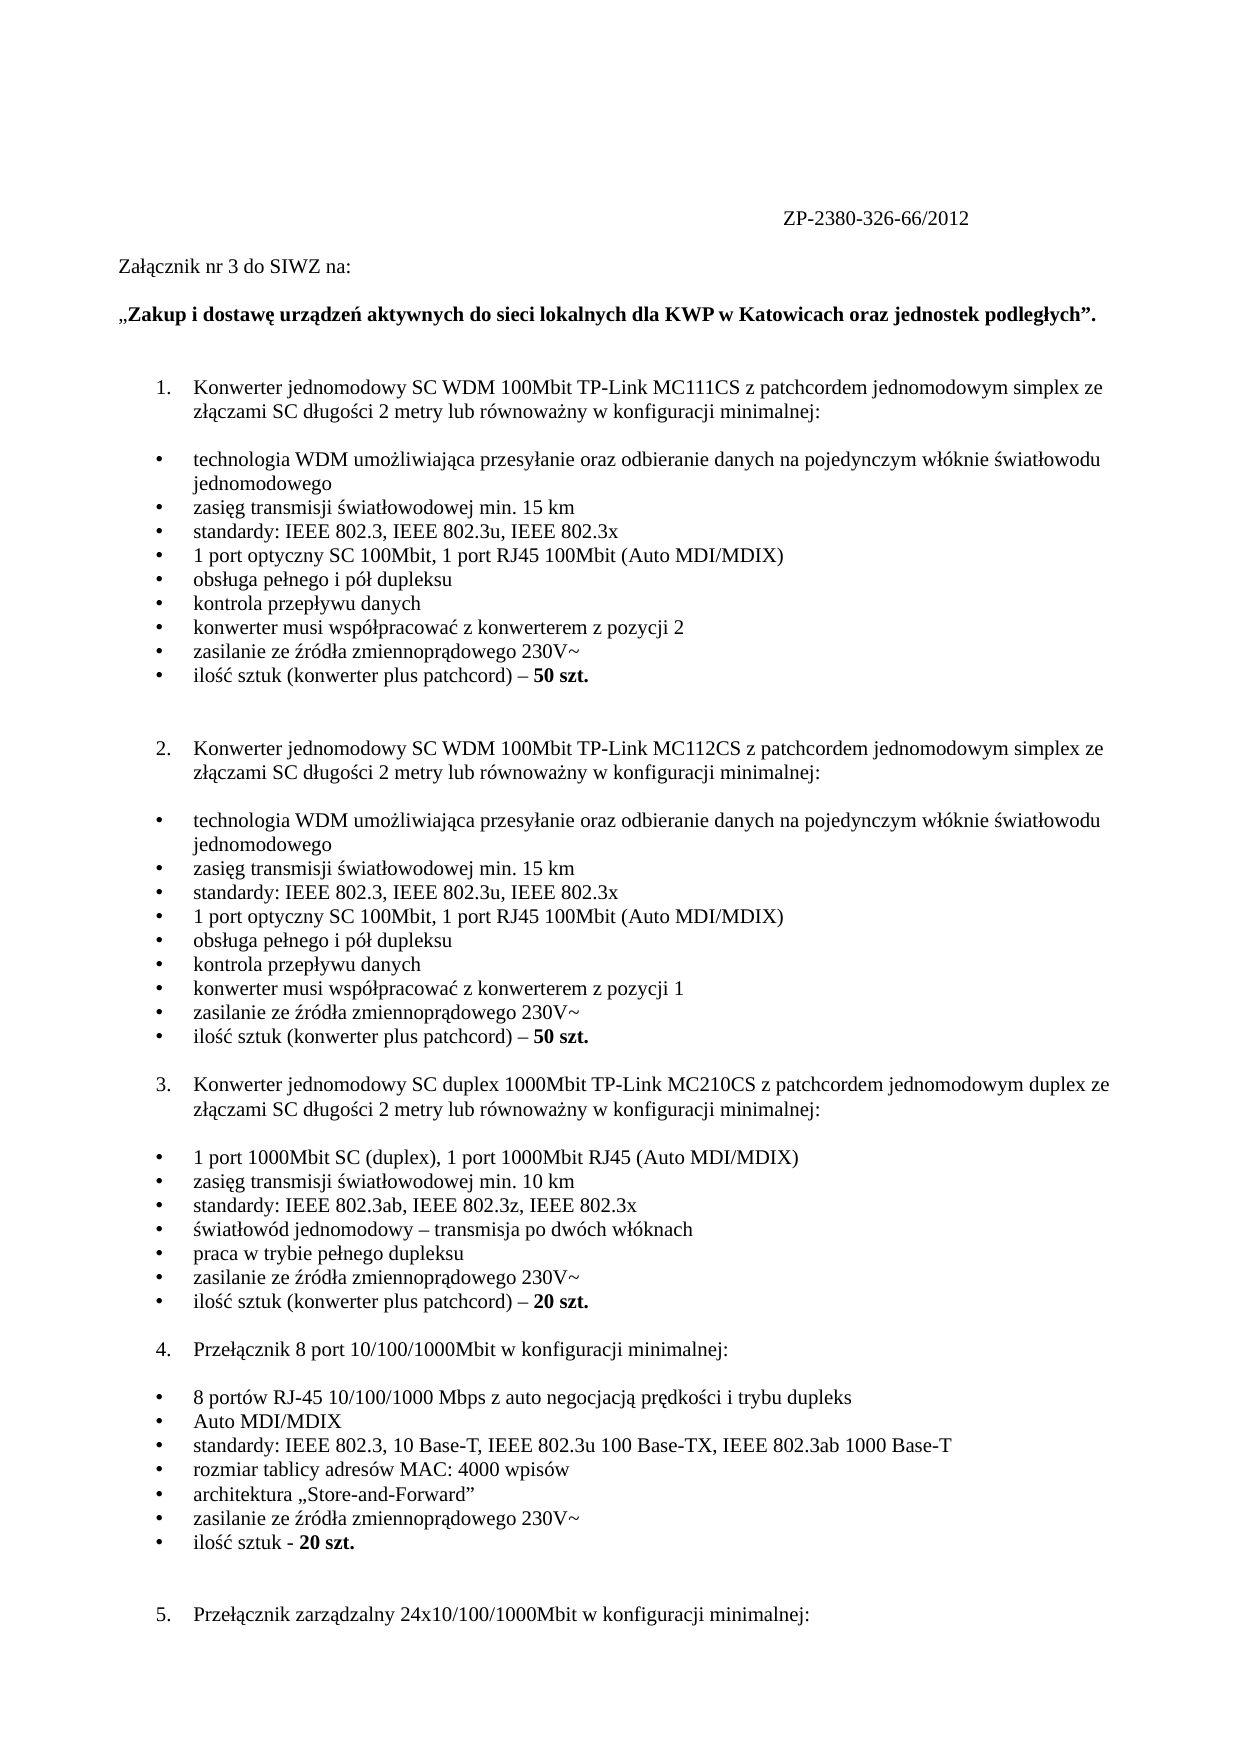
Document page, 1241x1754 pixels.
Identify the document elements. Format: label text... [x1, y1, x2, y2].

list zasilanie ze źródła zmiennoprądowego 230V~ [156, 1506, 1122, 1529]
list standardy: IEEE 802.3, 10 Base-T, IEEE 802.3u 100 Base-TX, IEEE 802.3ab 1000 Base-T [156, 1433, 1122, 1457]
list konwerter musi współpracować z konwerterem z pozycji 1 [156, 976, 1122, 1000]
list ilość sztuk (konwerter plus patchcord) – 50 szt. [156, 1024, 1122, 1048]
list zasięg transmisji światłowodowej min. 15 km [156, 495, 1122, 519]
list 1 port optyczny SC 100Mbit, 1 port RJ45 100Mbit (Auto MDI/MDIX) [156, 543, 1122, 567]
list 8 portów RJ-45 10/100/1000 Mbps z auto negocjacją prędkości i trybu dupleks [156, 1385, 1122, 1409]
list zasilanie ze źródła zmiennoprądowego 230V~ [156, 639, 1122, 663]
list konwerter musi współpracować z konwerterem z pozycji 2 [156, 615, 1122, 639]
list standardy: IEEE 802.3, IEEE 802.3u, IEEE 802.3x [156, 519, 1122, 543]
list kontrola przepływu danych [156, 952, 1122, 976]
list Przełącznik zarządzalny 24x10/100/1000Mbit w konfiguracji minimalnej: [156, 1602, 1122, 1626]
list światłowód jednomodowy – transmisja po dwóch włóknach [156, 1217, 1122, 1241]
text „Zakup i dostawę urządzeń aktywnych do sieci lokalnych dla KWP w Katowicach oraz jednostek podległych”. [118, 302, 1122, 326]
list standardy: IEEE 802.3, IEEE 802.3u, IEEE 802.3x [156, 880, 1122, 904]
list Konwerter jednomodowy SC duplex 1000Mbit TP-Link MC210CS z patchcordem jednomodowym duplex ze złączami SC długości 2 metry lub równoważny w konfiguracji minimalnej: [156, 1072, 1122, 1121]
list zasilanie ze źródła zmiennoprądowego 230V~ [156, 1000, 1122, 1024]
list Konwerter jednomodowy SC WDM 100Mbit TP-Link MC111CS z patchcordem jednomodowym simplex ze złączami SC długości 2 metry lub równoważny w konfiguracji minimalnej: [156, 374, 1122, 423]
list praca w trybie pełnego dupleksu [156, 1241, 1122, 1265]
text Załącznik nr 3 do SIWZ na: [118, 254, 1122, 278]
list zasięg transmisji światłowodowej min. 15 km [156, 856, 1122, 880]
list 1 port optyczny SC 100Mbit, 1 port RJ45 100Mbit (Auto MDI/MDIX) [156, 904, 1122, 928]
list obsługa pełnego i pół dupleksu [156, 567, 1122, 591]
list Auto MDI/MDIX [156, 1409, 1122, 1433]
list Konwerter jednomodowy SC WDM 100Mbit TP-Link MC112CS z patchcordem jednomodowym simplex ze złączami SC długości 2 metry lub równoważny w konfiguracji minimalnej: [156, 736, 1122, 784]
list standardy: IEEE 802.3ab, IEEE 802.3z, IEEE 802.3x [156, 1193, 1122, 1217]
list ilość sztuk (konwerter plus patchcord) – 20 szt. [156, 1289, 1122, 1313]
list 1 port 1000Mbit SC (duplex), 1 port 1000Mbit RJ45 (Auto MDI/MDIX) [156, 1144, 1122, 1169]
text ZP-2380-326-66/2012 [118, 206, 1122, 230]
list ilość sztuk (konwerter plus patchcord) – 50 szt. [156, 663, 1122, 687]
list technologia WDM umożliwiająca przesyłanie oraz odbieranie danych na pojedynczym włóknie światłowodu jednomodowego [156, 808, 1122, 856]
list zasięg transmisji światłowodowej min. 10 km [156, 1169, 1122, 1193]
list architektura „Store-and-Forward” [156, 1481, 1122, 1506]
list kontrola przepływu danych [156, 591, 1122, 615]
list zasilanie ze źródła zmiennoprądowego 230V~ [156, 1265, 1122, 1289]
list technologia WDM umożliwiająca przesyłanie oraz odbieranie danych na pojedynczym włóknie światłowodu jednomodowego [156, 447, 1122, 495]
list rozmiar tablicy adresów MAC: 4000 wpisów [156, 1457, 1122, 1481]
list obsługa pełnego i pół dupleksu [156, 928, 1122, 952]
list ilość sztuk - 20 szt. [156, 1529, 1122, 1554]
list Przełącznik 8 port 10/100/1000Mbit w konfiguracji minimalnej: [156, 1337, 1122, 1361]
